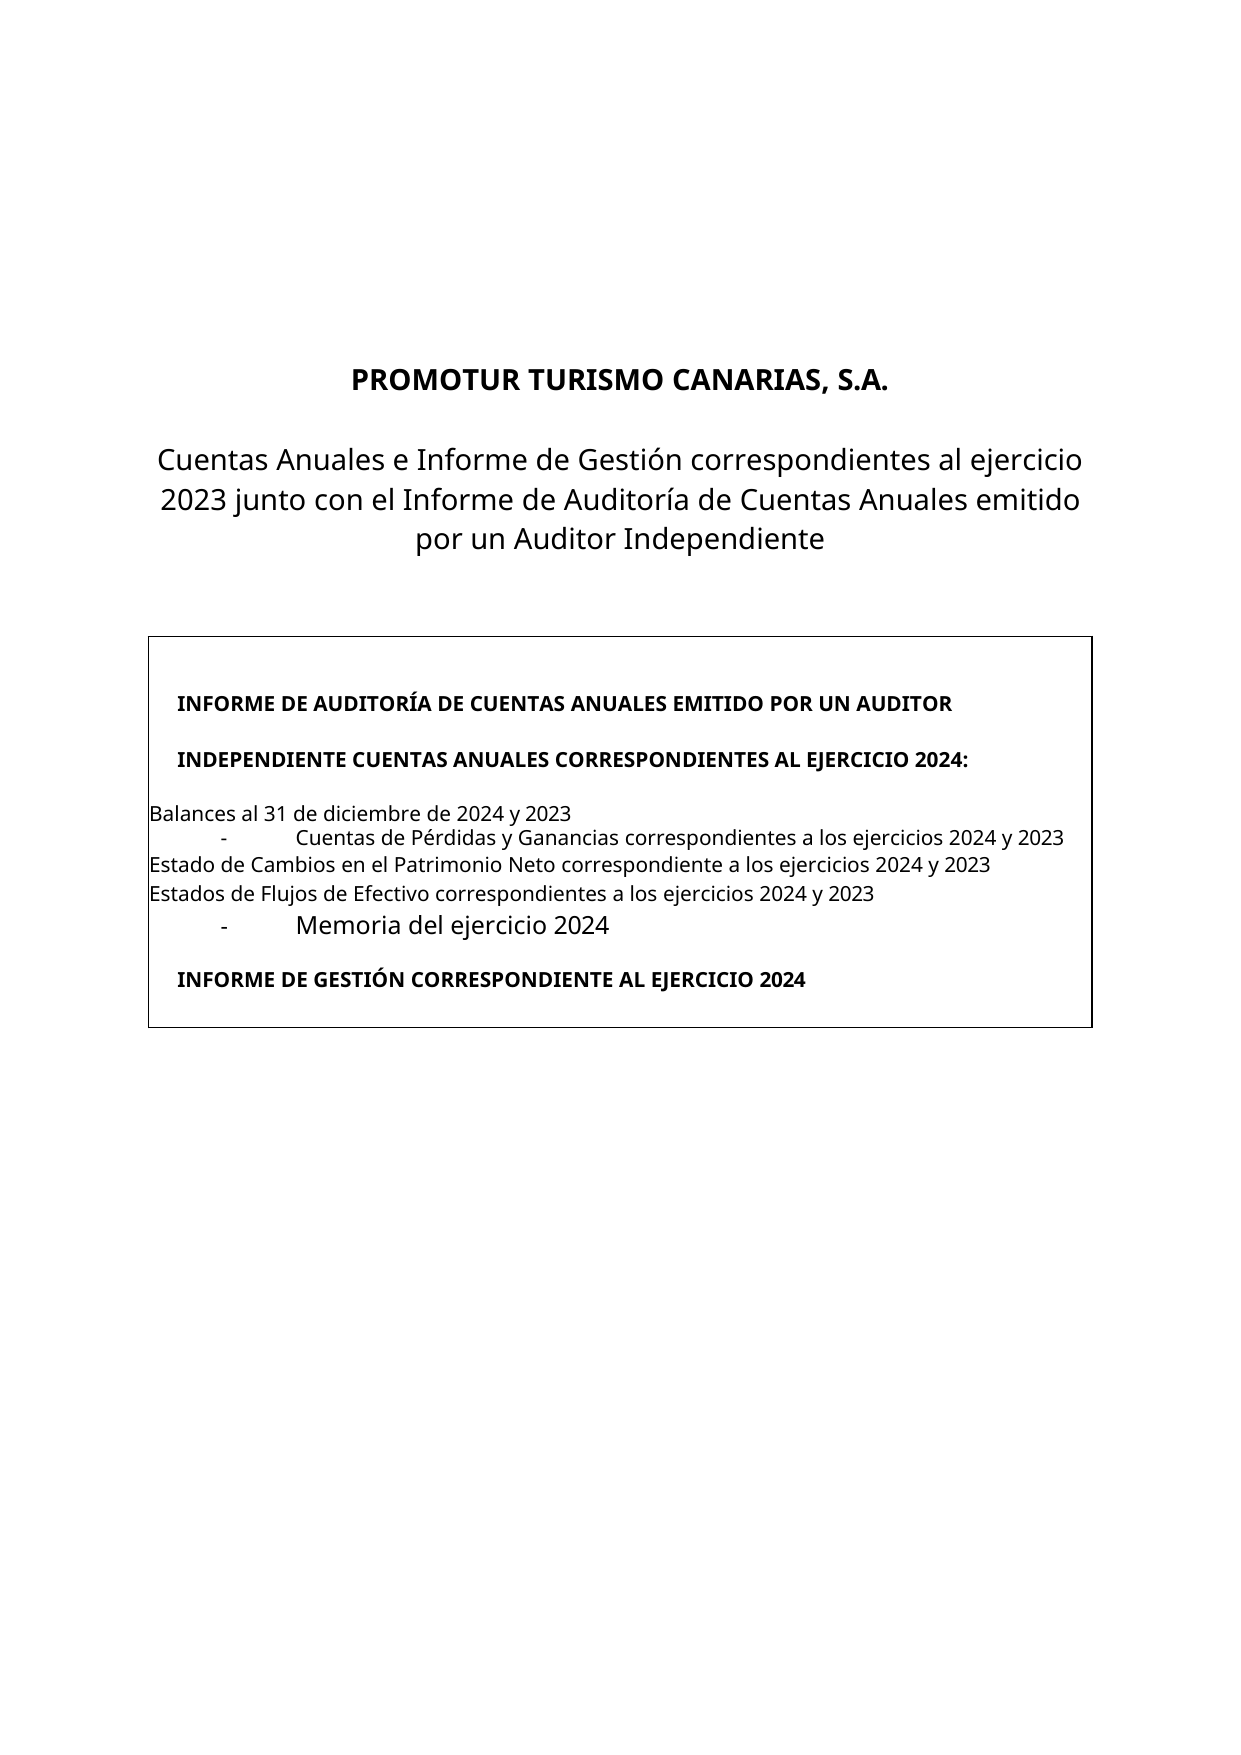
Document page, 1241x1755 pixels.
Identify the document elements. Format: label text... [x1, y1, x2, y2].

subtitle PROMOTUR TURISMO CANARIAS, S.A. [102, 360, 1137, 399]
list Estados de Flujos de Efectivo correspondientes a los ejercicios 2024 y 2023 [149, 879, 1091, 907]
list Cuentas de Pérdidas y Ganancias correspondientes a los ejercicios 2024 y 2023 [220, 826, 1091, 850]
list Estado de Cambios en el Patrimonio Neto correspondiente a los ejercicios 2024 y 2023 [149, 850, 1091, 879]
text INFORME DE GESTIÓN CORRESPONDIENTE AL EJERCICIO 2024 [177, 966, 1091, 994]
list Balances al 31 de diciembre de 2024 y 2023 [149, 802, 1091, 826]
list Memoria del ejercicio 2024 [220, 907, 1091, 941]
text INFORME DE AUDITORÍA DE CUENTAS ANUALES EMITIDO POR UN AUDITOR INDEPENDIENTE CUENTAS ANUALES CORRESPONDIENTES AL EJERCICIO 2024: [177, 689, 1091, 774]
subtitle Cuentas Anuales e Informe de Gestión correspondientes al ejercicio 2023 junto con el Informe de Auditoría de Cuentas Anuales emitido por un Auditor Independiente [153, 439, 1087, 558]
